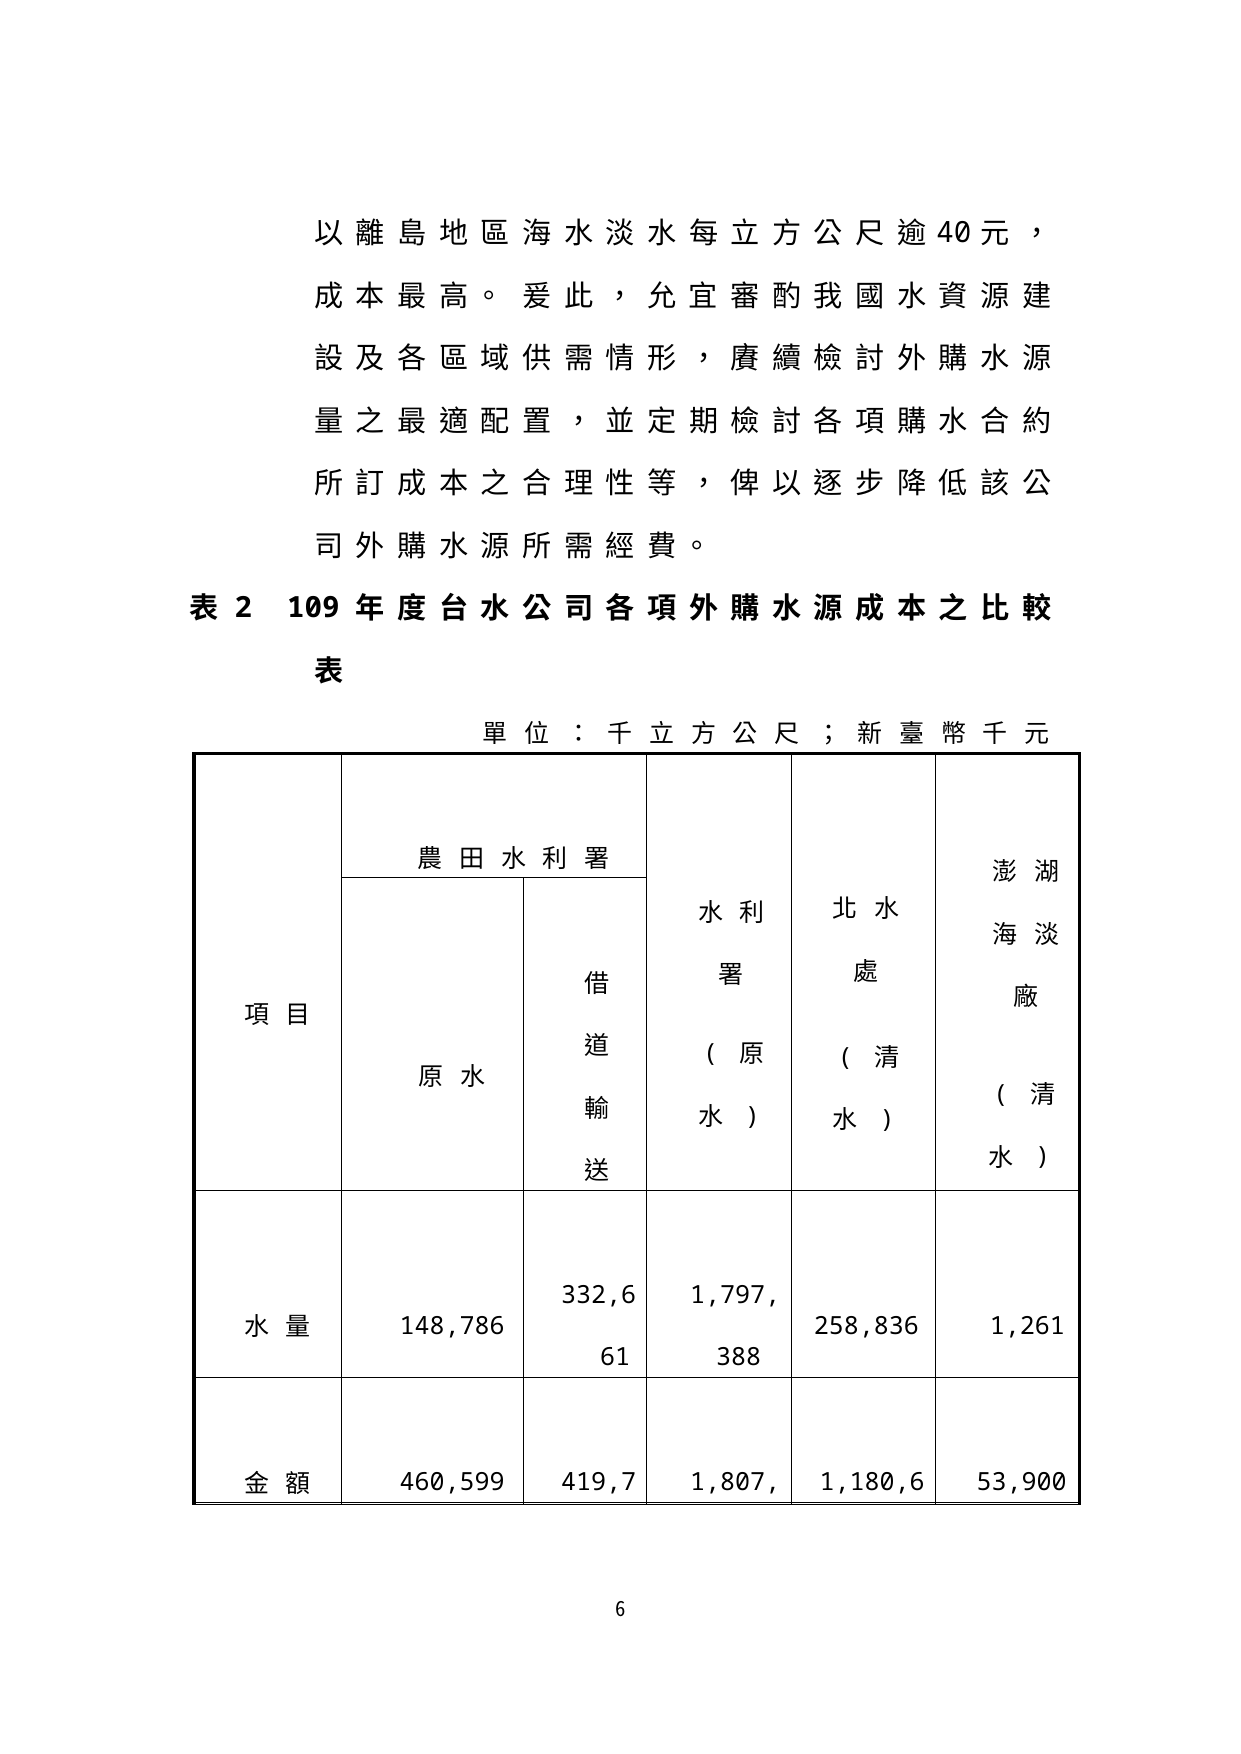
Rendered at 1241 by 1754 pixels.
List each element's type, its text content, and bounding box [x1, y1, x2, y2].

table_header 項目 [196, 755, 341, 1189]
table_cell 借道輸送 [524, 878, 646, 1189]
table_cell 332,661 [524, 1191, 646, 1377]
table_cell 419,7 [524, 1378, 646, 1502]
table_cell 水量 [196, 1191, 341, 1377]
text 表2 109年度台水公司各項外購水源成本之比較表 [183, 564, 1058, 689]
text 以離島地區海水淡水每立方公尺逾40元，成本最高。爰此，允宜審酌我國水資源建設及各區域供需情形，賡續檢討外購水源量之最適配置，並定期檢討各項購水合約所訂成本之合理性等，俾以逐步降低該公司外購水源所需經費。 [271, 189, 1058, 564]
table_cell 原水 [342, 878, 523, 1189]
table_header 水利署 (原水) [647, 755, 791, 1189]
table_cell 1,807, [647, 1378, 791, 1502]
table_cell 1,261 [936, 1191, 1078, 1377]
table_cell 1,797,388 [647, 1191, 791, 1377]
table_header 北水處 (清水) [792, 755, 935, 1189]
table_header 澎湖海淡廠 (清水) [936, 755, 1078, 1189]
table_cell 53,900 [936, 1378, 1078, 1502]
table_cell 258,836 [792, 1191, 935, 1377]
table_cell 金額 [196, 1378, 341, 1502]
text 單位：千立方公尺；新臺幣千元 [183, 689, 1058, 752]
table_header 農田水利署 [342, 755, 646, 877]
table_cell 148,786 [342, 1191, 523, 1377]
table_cell 1,180,6 [792, 1378, 935, 1502]
table_cell 460,599 [342, 1378, 523, 1502]
